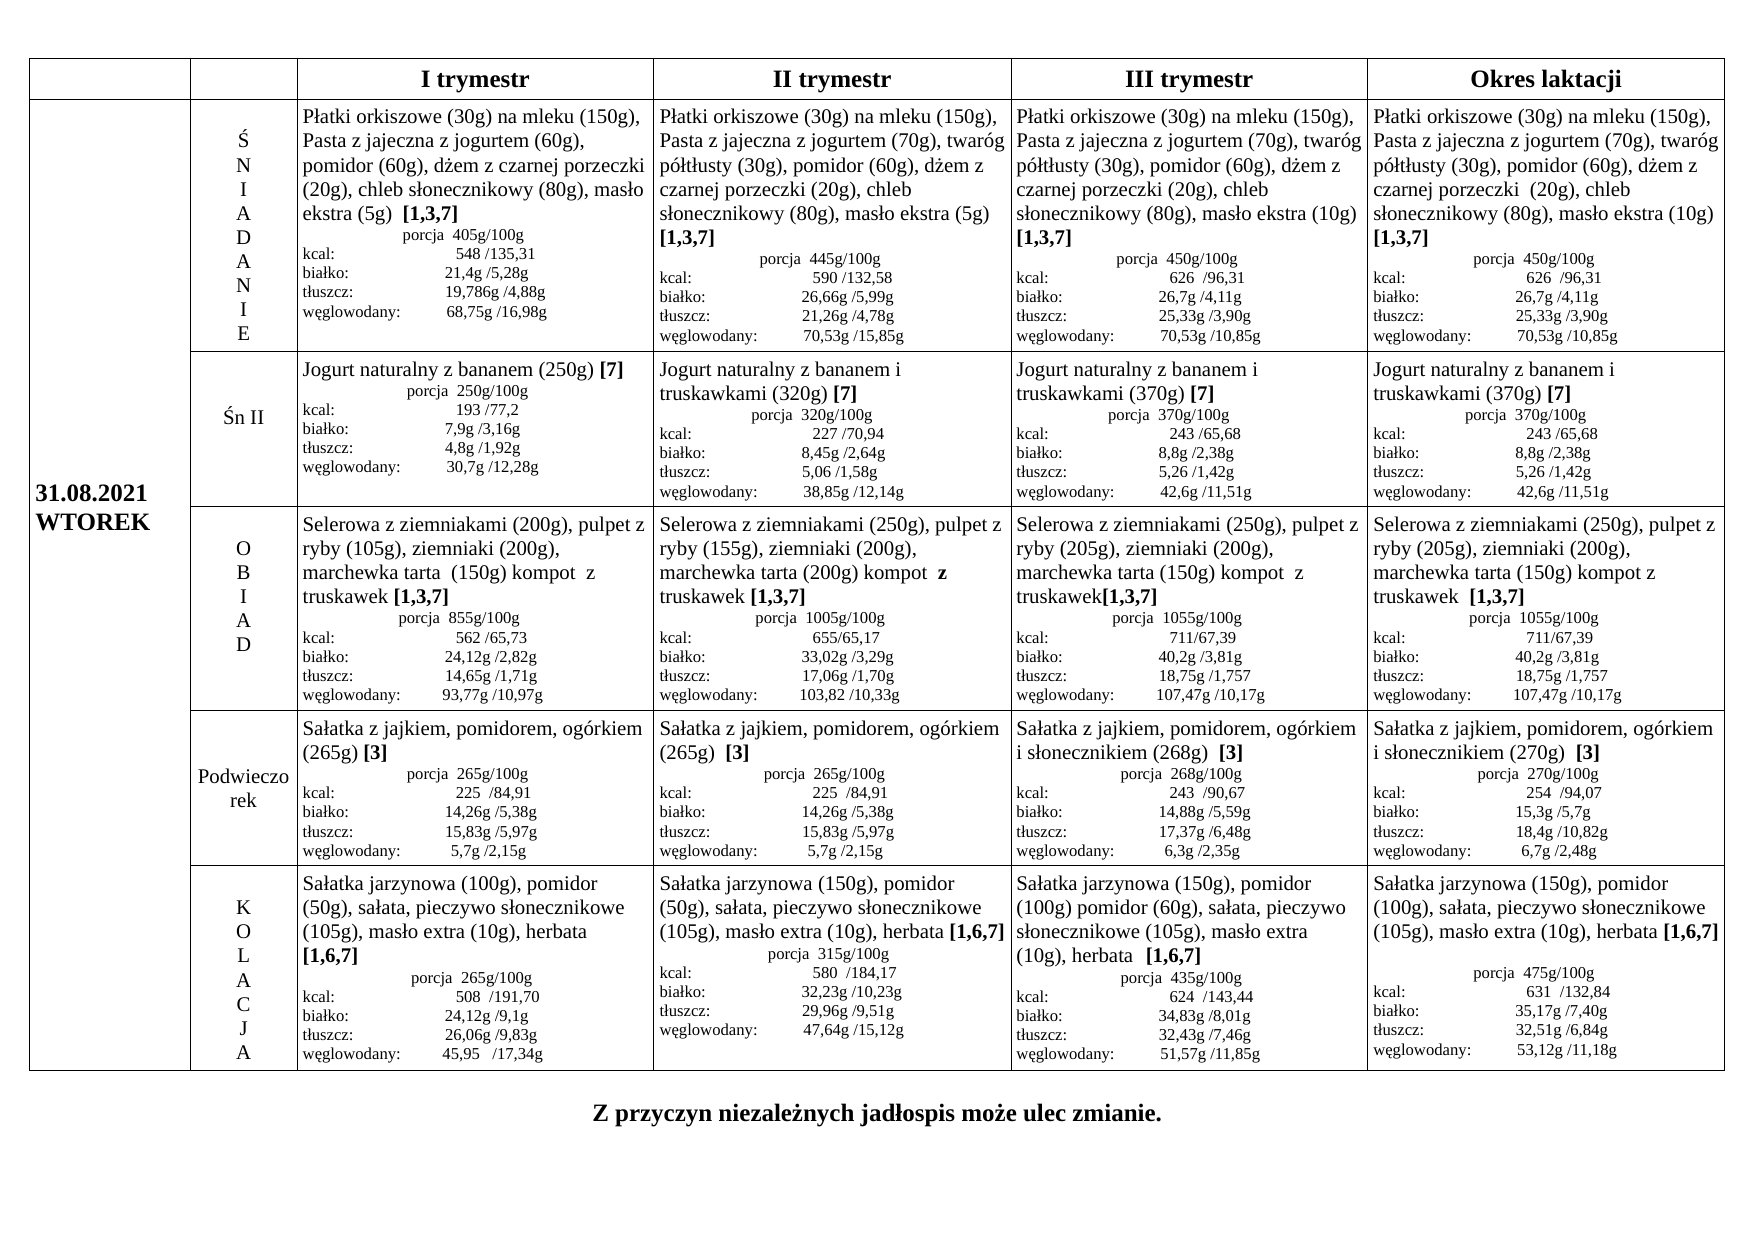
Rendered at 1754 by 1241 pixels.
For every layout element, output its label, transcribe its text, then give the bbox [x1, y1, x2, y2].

table_header I trymestr [298, 59, 653, 98]
table_cell Śn II [191, 352, 297, 506]
table_header III trymestr [1012, 59, 1367, 98]
table_cell Sałatka jarzynowa (100g), pomidor (50g), sałata, pieczywo słonecznikowe (105g), masło extra (10g), herbata [1,6,7] porcja 265g/100g kcal: 508 /191,70 białko: 24,12g /9,1g tłuszcz: 26,06g /9,83g węglowodany: 45,95 /17,34g [298, 866, 653, 1069]
table_cell Jogurt naturalny z bananem i truskawkami (320g) [7] porcja 320g/100g kcal: 227 /70,94 białko: 8,45g /2,64g tłuszcz: 5,06 /1,58g węglowodany: 38,85g /12,14g [654, 352, 1011, 506]
table_cell Jogurt naturalny z bananem i truskawkami (370g) [7] porcja 370g/100g kcal: 243 /65,68 białko: 8,8g /2,38g tłuszcz: 5,26 /1,42g węglowodany: 42,6g /11,51g [1012, 352, 1367, 506]
table_cell Płatki orkiszowe (30g) na mleku (150g), Pasta z jajeczna z jogurtem (70g), twaróg półtłusty (30g), pomidor (60g), dżem z czarnej porzeczki (20g), chleb słonecznikowy (80g), masło ekstra (10g) [1,3,7] porcja 450g/100g kcal: 626 /96,31 białko: 26,7g /4,11g tłuszcz: 25,33g /3,90g węglowodany: 70,53g /10,85g [1368, 100, 1724, 351]
table_cell Sałatka z jajkiem, pomidorem, ogórkiem (265g) [3] porcja 265g/100g kcal: 225 /84,91 białko: 14,26g /5,38g tłuszcz: 15,83g /5,97g węglowodany: 5,7g /2,15g [654, 711, 1011, 865]
table_cell O B I A D [191, 507, 297, 710]
table_header Okres laktacji [1368, 59, 1724, 98]
table_header [191, 59, 297, 98]
table_cell Selerowa z ziemniakami (250g), pulpet z ryby (205g), ziemniaki (200g), marchewka tarta (150g) kompot z truskawek [1,3,7] porcja 1055g/100g kcal: 711/67,39 białko: 40,2g /3,81g tłuszcz: 18,75g /1,757 węglowodany: 107,47g /10,17g [1368, 507, 1724, 710]
table_cell Sałatka jarzynowa (150g), pomidor (50g), sałata, pieczywo słonecznikowe (105g), masło extra (10g), herbata [1,6,7] porcja 315g/100g kcal: 580 /184,17 białko: 32,23g /10,23g tłuszcz: 29,96g /9,51g węglowodany: 47,64g /15,12g [654, 866, 1011, 1069]
table_cell Sałatka jarzynowa (150g), pomidor (100g), sałata, pieczywo słonecznikowe (105g), masło extra (10g), herbata [1,6,7] porcja 475g/100g kcal: 631 /132,84 białko: 35,17g /7,40g tłuszcz: 32,51g /6,84g węglowodany: 53,12g /11,18g [1368, 866, 1724, 1069]
table_cell Sałatka z jajkiem, pomidorem, ogórkiem i słonecznikiem (270g) [3] porcja 270g/100g kcal: 254 /94,07 białko: 15,3g /5,7g tłuszcz: 18,4g /10,82g węglowodany: 6,7g /2,48g [1368, 711, 1724, 865]
table_cell Selerowa z ziemniakami (250g), pulpet z ryby (155g), ziemniaki (200g), marchewka tarta (200g) kompot z truskawek [1,3,7] porcja 1005g/100g kcal: 655/65,17 białko: 33,02g /3,29g tłuszcz: 17,06g /1,70g węglowodany: 103,82 /10,33g [654, 507, 1011, 710]
table_cell Sałatka z jajkiem, pomidorem, ogórkiem (265g) [3] porcja 265g/100g kcal: 225 /84,91 białko: 14,26g /5,38g tłuszcz: 15,83g /5,97g węglowodany: 5,7g /2,15g [298, 711, 653, 865]
table_cell Jogurt naturalny z bananem (250g) [7] porcja 250g/100g kcal: 193 /77,2 białko: 7,9g /3,16g tłuszcz: 4,8g /1,92g węglowodany: 30,7g /12,28g [298, 352, 653, 506]
table_cell Podwieczorek [191, 711, 297, 865]
table_header II trymestr [654, 59, 1011, 98]
table_cell Selerowa z ziemniakami (200g), pulpet z ryby (105g), ziemniaki (200g), marchewka tarta (150g) kompot z truskawek [1,3,7] porcja 855g/100g kcal: 562 /65,73 białko: 24,12g /2,82g tłuszcz: 14,65g /1,71g węglowodany: 93,77g /10,97g [298, 507, 653, 710]
table_cell Ś N I A D A N I E [191, 100, 297, 351]
table_cell Selerowa z ziemniakami (250g), pulpet z ryby (205g), ziemniaki (200g), marchewka tarta (150g) kompot z truskawek[1,3,7] porcja 1055g/100g kcal: 711/67,39 białko: 40,2g /3,81g tłuszcz: 18,75g /1,757 węglowodany: 107,47g /10,17g [1012, 507, 1367, 710]
table_cell Płatki orkiszowe (30g) na mleku (150g), Pasta z jajeczna z jogurtem (70g), twaróg półtłusty (30g), pomidor (60g), dżem z czarnej porzeczki (20g), chleb słonecznikowy (80g), masło ekstra (10g) [1,3,7] porcja 450g/100g kcal: 626 /96,31 białko: 26,7g /4,11g tłuszcz: 25,33g /3,90g węglowodany: 70,53g /10,85g [1012, 100, 1367, 351]
table_cell K O L A C J A [191, 866, 297, 1069]
table_cell Sałatka z jajkiem, pomidorem, ogórkiem i słonecznikiem (268g) [3] porcja 268g/100g kcal: 243 /90,67 białko: 14,88g /5,59g tłuszcz: 17,37g /6,48g węglowodany: 6,3g /2,35g [1012, 711, 1367, 865]
table_cell Sałatka jarzynowa (150g), pomidor (100g) pomidor (60g), sałata, pieczywo słonecznikowe (105g), masło extra (10g), herbata [1,6,7] porcja 435g/100g kcal: 624 /143,44 białko: 34,83g /8,01g tłuszcz: 32,43g /7,46g węglowodany: 51,57g /11,85g [1012, 866, 1367, 1069]
table_cell 31.08.2021 WTOREK [30, 100, 190, 1069]
table_header [30, 59, 190, 98]
table_cell Płatki orkiszowe (30g) na mleku (150g), Pasta z jajeczna z jogurtem (70g), twaróg półtłusty (30g), pomidor (60g), dżem z czarnej porzeczki (20g), chleb słonecznikowy (80g), masło ekstra (5g) [1,3,7] porcja 445g/100g kcal: 590 /132,58 białko: 26,66g /5,99g tłuszcz: 21,26g /4,78g węglowodany: 70,53g /15,85g [654, 100, 1011, 351]
table_cell Płatki orkiszowe (30g) na mleku (150g), Pasta z jajeczna z jogurtem (60g), pomidor (60g), dżem z czarnej porzeczki (20g), chleb słonecznikowy (80g), masło ekstra (5g) [1,3,7] porcja 405g/100g kcal: 548 /135,31 białko: 21,4g /5,28g tłuszcz: 19,786g /4,88g węglowodany: 68,75g /16,98g [298, 100, 653, 351]
table_cell Jogurt naturalny z bananem i truskawkami (370g) [7] porcja 370g/100g kcal: 243 /65,68 białko: 8,8g /2,38g tłuszcz: 5,26 /1,42g węglowodany: 42,6g /11,51g [1368, 352, 1724, 506]
text Z przyczyn niezależnych jadłospis może ulec zmianie. [29, 1098, 1724, 1127]
